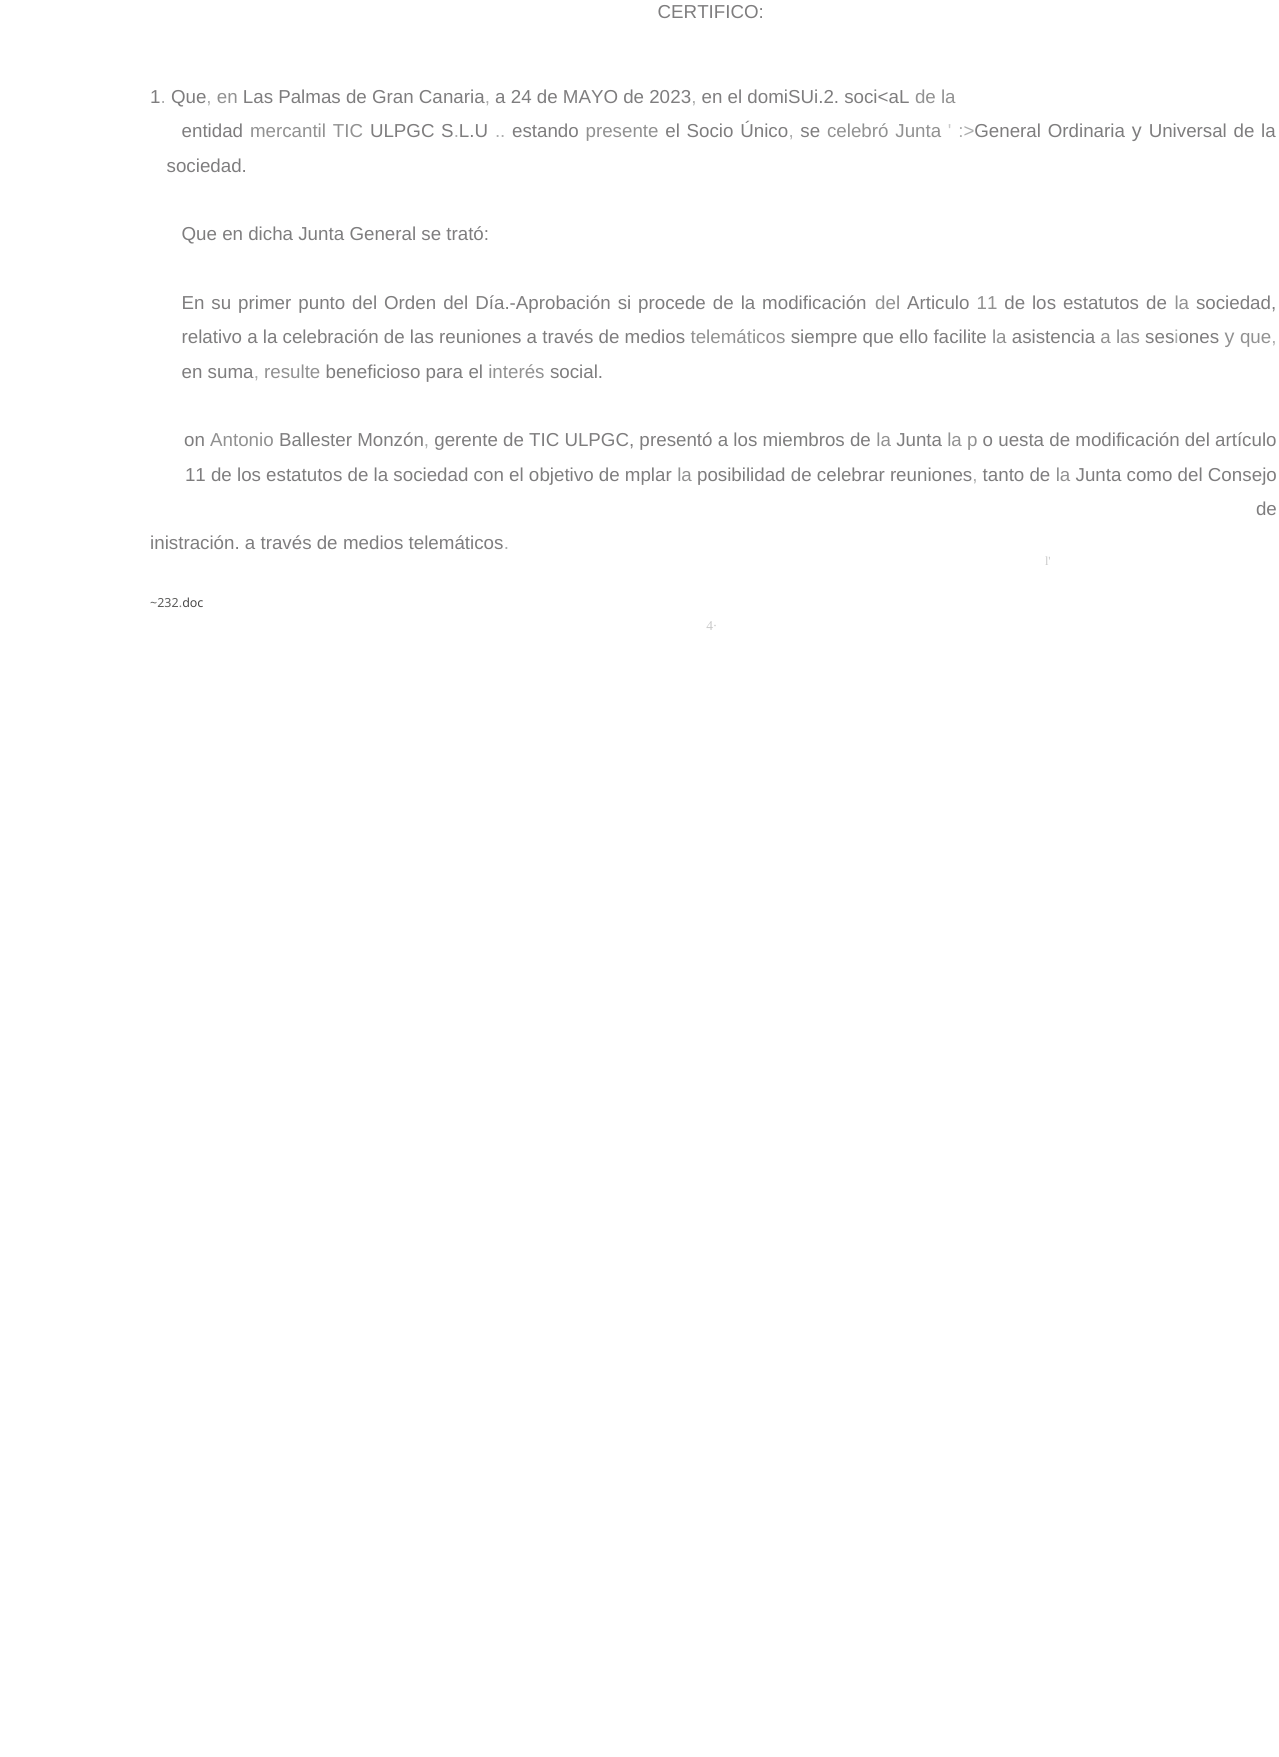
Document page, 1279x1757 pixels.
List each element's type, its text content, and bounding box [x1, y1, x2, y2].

text ~232.doc [150, 594, 1276, 611]
text Que en dicha Junta General se trató: [181, 210, 1276, 244]
text CERTIFICO: [150, 1, 1276, 22]
text l' [1045, 554, 1276, 568]
text on Antonio Ballester Monzón, gerente de TIC ULPGC, presentó a los miembros de la Junta la p o uesta de modificación del artículo 11 de los estatutos de la sociedad con el objetivo de mplar la posibilidad de celebrar reuniones, tanto de la Junta como del Consejo de [162, 416, 1276, 519]
text entidad mercantil TIC ULPGC S.L.U .. estando presente el Socio Único, se celebró Junta ' :>General Ordinaria y Universal de la sociedad. [166, 108, 1276, 176]
text 1. Que, en Las Palmas de Gran Canaria, a 24 de MAYO de 2023, en el domiSUi.2. soci<aL de la [150, 73, 1276, 108]
text En su primer punto del Orden del Día.-Aprobación si procede de la modificación del Articulo 11 de los estatutos de la sociedad, relativo a la celebración de las reuniones a través de medios telemáticos siempre que ello facilite la asistencia a las sesiones y que, en suma, resulte beneficioso para el interés social. [181, 279, 1276, 382]
text inistración. a través de medios telemáticos. [150, 519, 1276, 554]
text 4· [150, 617, 1276, 633]
